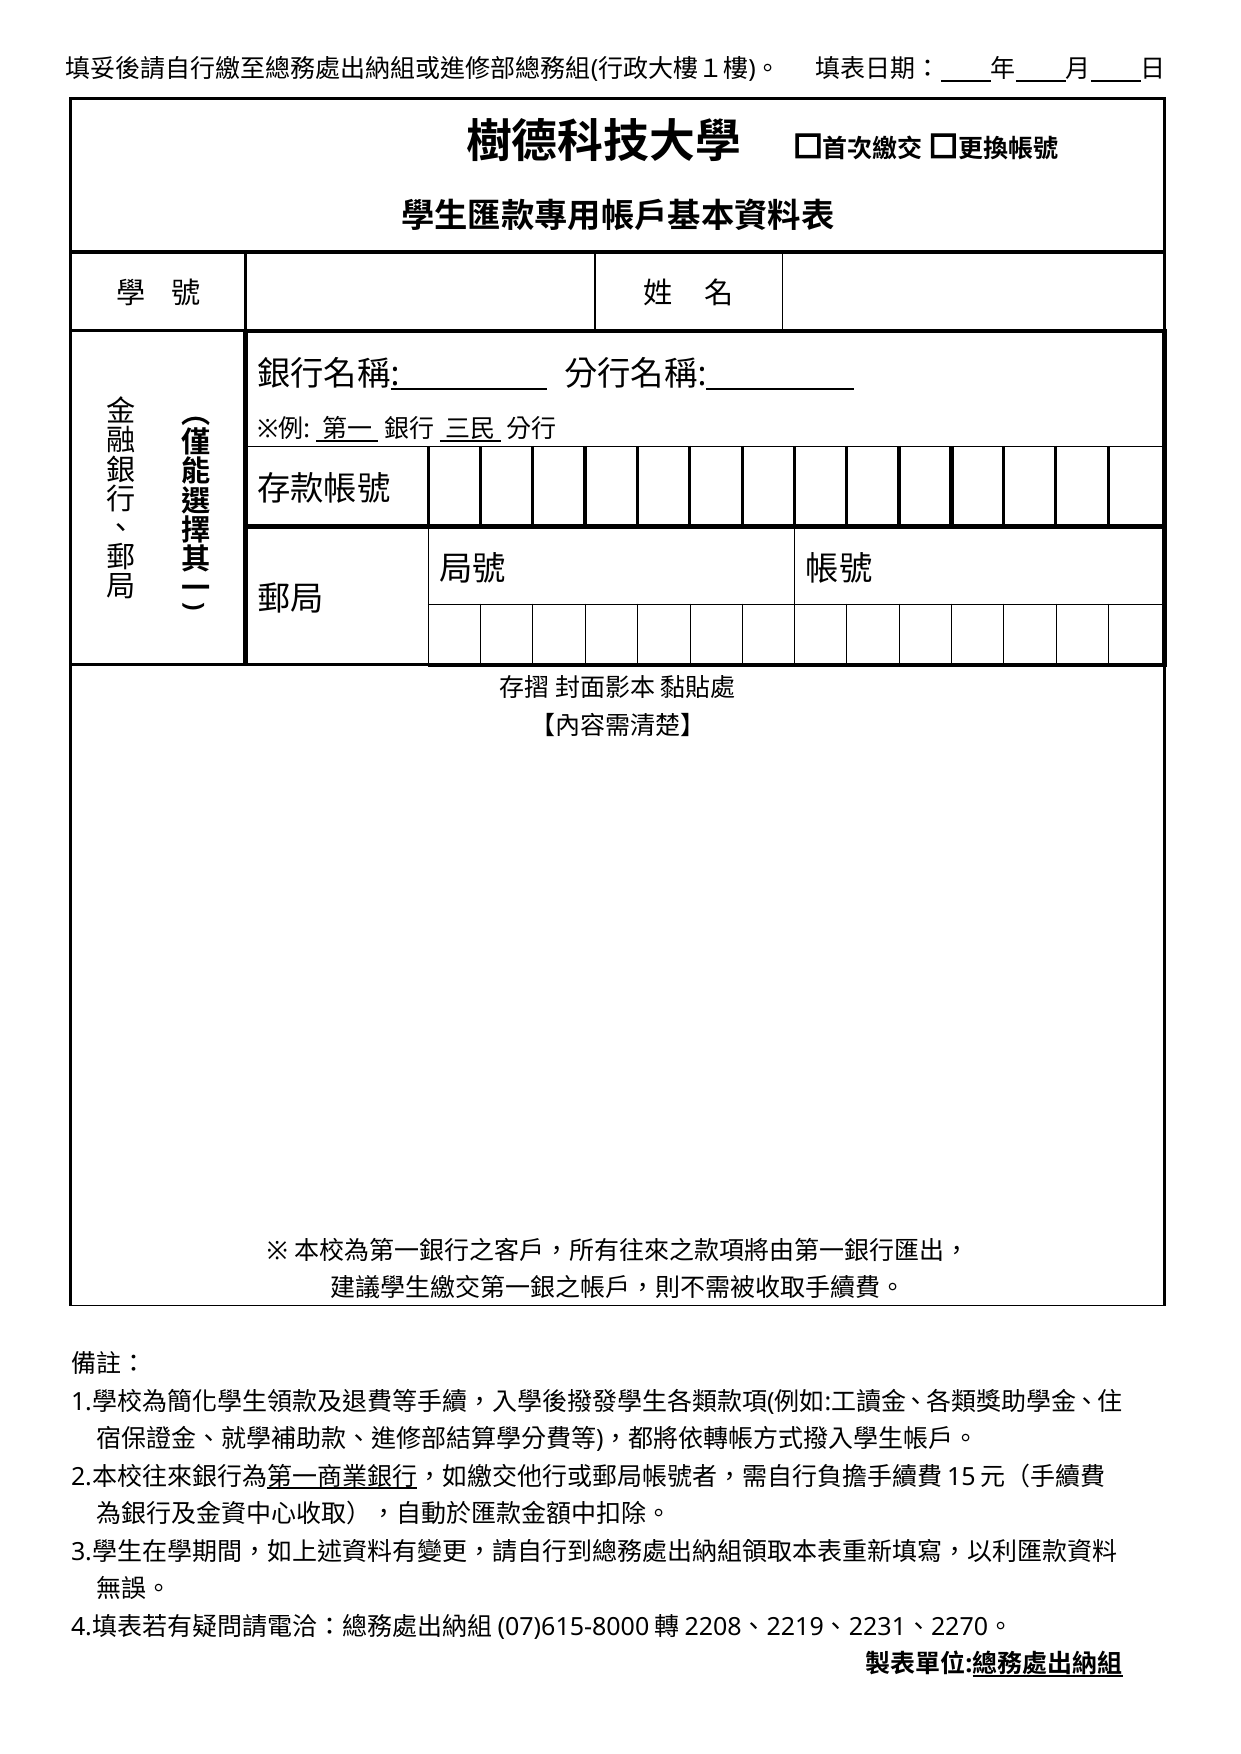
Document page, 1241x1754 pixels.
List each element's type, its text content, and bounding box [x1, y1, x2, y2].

table_cell [901, 447, 949, 524]
table_cell 姓 名 [596, 254, 782, 328]
table_cell [639, 447, 688, 524]
text 4.填表若有疑問請電洽：總務處出納組 (07)615-8000轉2208、2219、2231、2270。 [71, 1606, 1122, 1643]
table_cell [587, 447, 636, 524]
table_cell 存款帳號 [248, 447, 427, 524]
table_cell 局號 [429, 529, 794, 603]
table_cell 郵局 [248, 529, 428, 662]
table_cell [848, 447, 897, 524]
table_cell 帳號 [795, 529, 1162, 603]
table_cell [1109, 605, 1162, 662]
table_cell [743, 605, 794, 662]
table_cell [481, 605, 532, 662]
table_header [68, 97, 1166, 1343]
table_cell [1110, 447, 1162, 524]
table_header 樹德科技大學 首次繳交 更換帳號 學生匯款專用帳戶基本資料表 [72, 100, 1163, 250]
table_cell [429, 605, 480, 662]
table_cell [783, 254, 1163, 328]
table_cell [847, 605, 899, 662]
table_cell [430, 447, 479, 524]
table_cell 學 號 [72, 254, 244, 328]
table_cell [691, 447, 741, 524]
table_cell 銀行名稱: 分行名稱: ※例: 第一 銀行 三民 分行 [248, 333, 1162, 446]
table_cell [796, 447, 845, 524]
table_cell [1004, 605, 1056, 662]
table_cell [1057, 605, 1108, 662]
text 備註： [71, 1343, 1122, 1381]
table_cell （僅能選擇其一) 金融銀行、郵局 [72, 332, 243, 662]
text 1.學校為簡化學生領款及退費等手續，入學後撥發學生各類款項(例如:工讀金、各類獎助學金、住宿保證金、就學補助款、進修部結算學分費等)，都將依轉帳方式撥入學生帳戶。 [71, 1381, 1122, 1456]
text 2.本校往來銀行為第一商業銀行，如繳交他行或郵局帳號者，需自行負擔手續費15元（手續費為銀行及金資中心收取），自動於匯款金額中扣除。 [71, 1456, 1122, 1531]
table_cell [533, 605, 585, 662]
table_cell [952, 605, 1003, 662]
table_cell [1057, 447, 1107, 524]
table_cell [638, 605, 690, 662]
table_cell [744, 447, 793, 524]
table_cell [1005, 447, 1054, 524]
table_cell [247, 254, 594, 328]
table_cell [482, 447, 531, 524]
table_cell [795, 605, 846, 662]
text 3.學生在學期間，如上述資料有變更，請自行到總務處出納組領取本表重新填寫，以利匯款資料無誤。 [71, 1531, 1122, 1606]
table_cell [900, 605, 951, 662]
table_cell [691, 605, 742, 662]
table_cell [534, 447, 583, 524]
table_cell 存摺 封面影本 黏貼處 【內容需清楚】 ※ 本校為第一銀行之客戶，所有往來之款項將由第一銀行匯出， 建議學生繳交第一銀之帳戶，則不需被收取手續費。 [72, 666, 1163, 1304]
table_header 樹德科技大學 首次繳交 更換帳號 學生匯款專用帳戶基本資料表 [51, 41, 1194, 97]
table_cell [586, 605, 637, 662]
table_cell [954, 447, 1002, 524]
text 製表單位:總務處出納組 [71, 1643, 1122, 1681]
